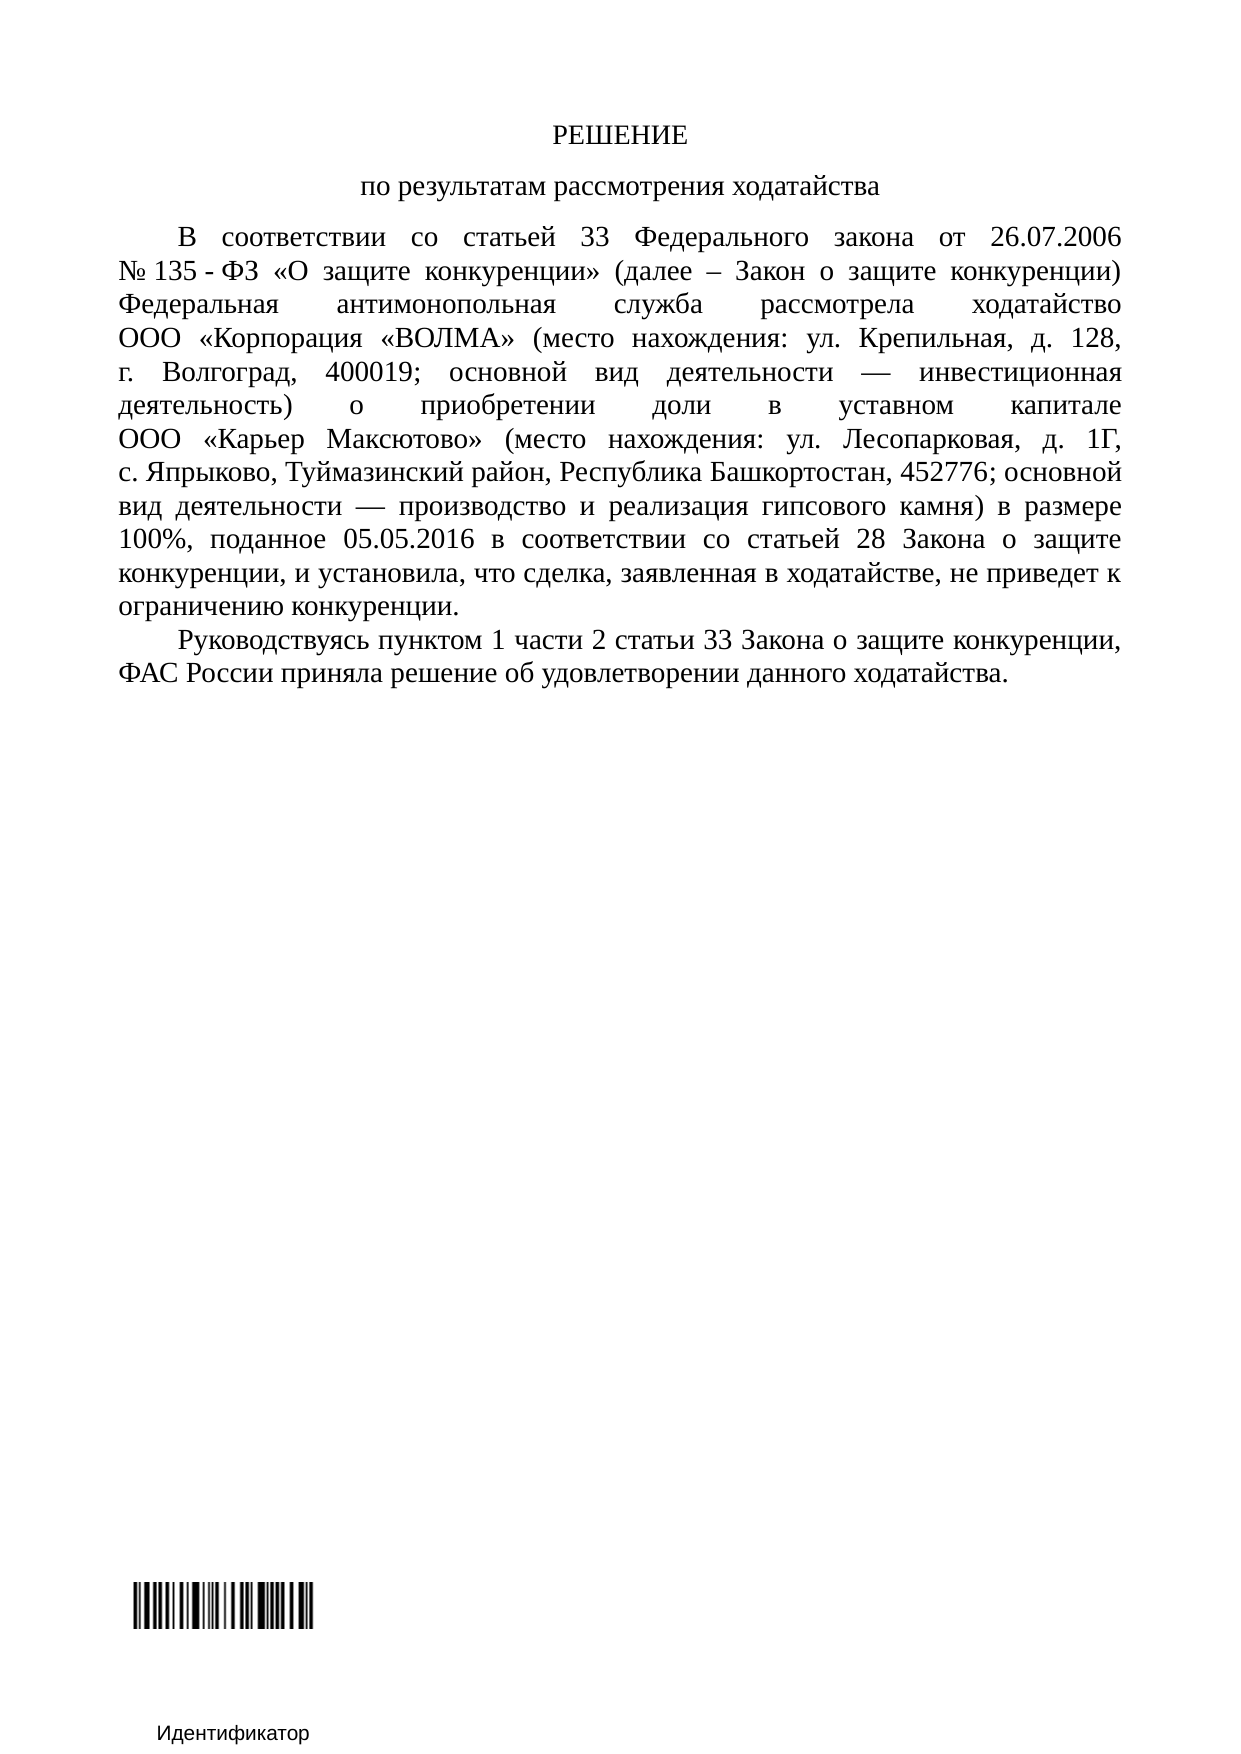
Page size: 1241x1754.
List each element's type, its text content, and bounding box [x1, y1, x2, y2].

text Руководствуясь пунктом 1 части 2 статьи 33 Закона о защите конкуренции, ФАС России приняла решение об удовлетворении данного ходатайства. [118, 622, 1122, 689]
text В соответствии со статьей 33 Федерального закона от 26.07.2006 № 135 - ФЗ «О защите конкуренции» (далее – Закон о защите конкуренции) Федеральная антимонопольная служба рассмотрела ходатайство ООО «Корпорация «ВОЛМА» (место нахождения: ул. Крепильная, д. 128, г. Волгоград, 400019; основной вид деятельности — инвестиционная деятельность) о приобретении доли в уставном капитале ООО «Карьер Максютово» (место нахождения: ул. Лесопарковая, д. 1Г, с. Япрыково, Туймазинский район, Республика Башкортостан, 452776; основной вид деятельности — производство и реализация гипсового камня) в размере 100%, поданное 05.05.2016 в соответствии со статьей 28 Закона о защите конкуренции, и установила, что сделка, заявленная в ходатайстве, не приведет к ограничению конкуренции. [118, 219, 1122, 622]
text по результатам рассмотрения ходатайства [118, 168, 1122, 202]
picture [118, 1582, 331, 1629]
text РЕШЕНИЕ [118, 118, 1122, 151]
